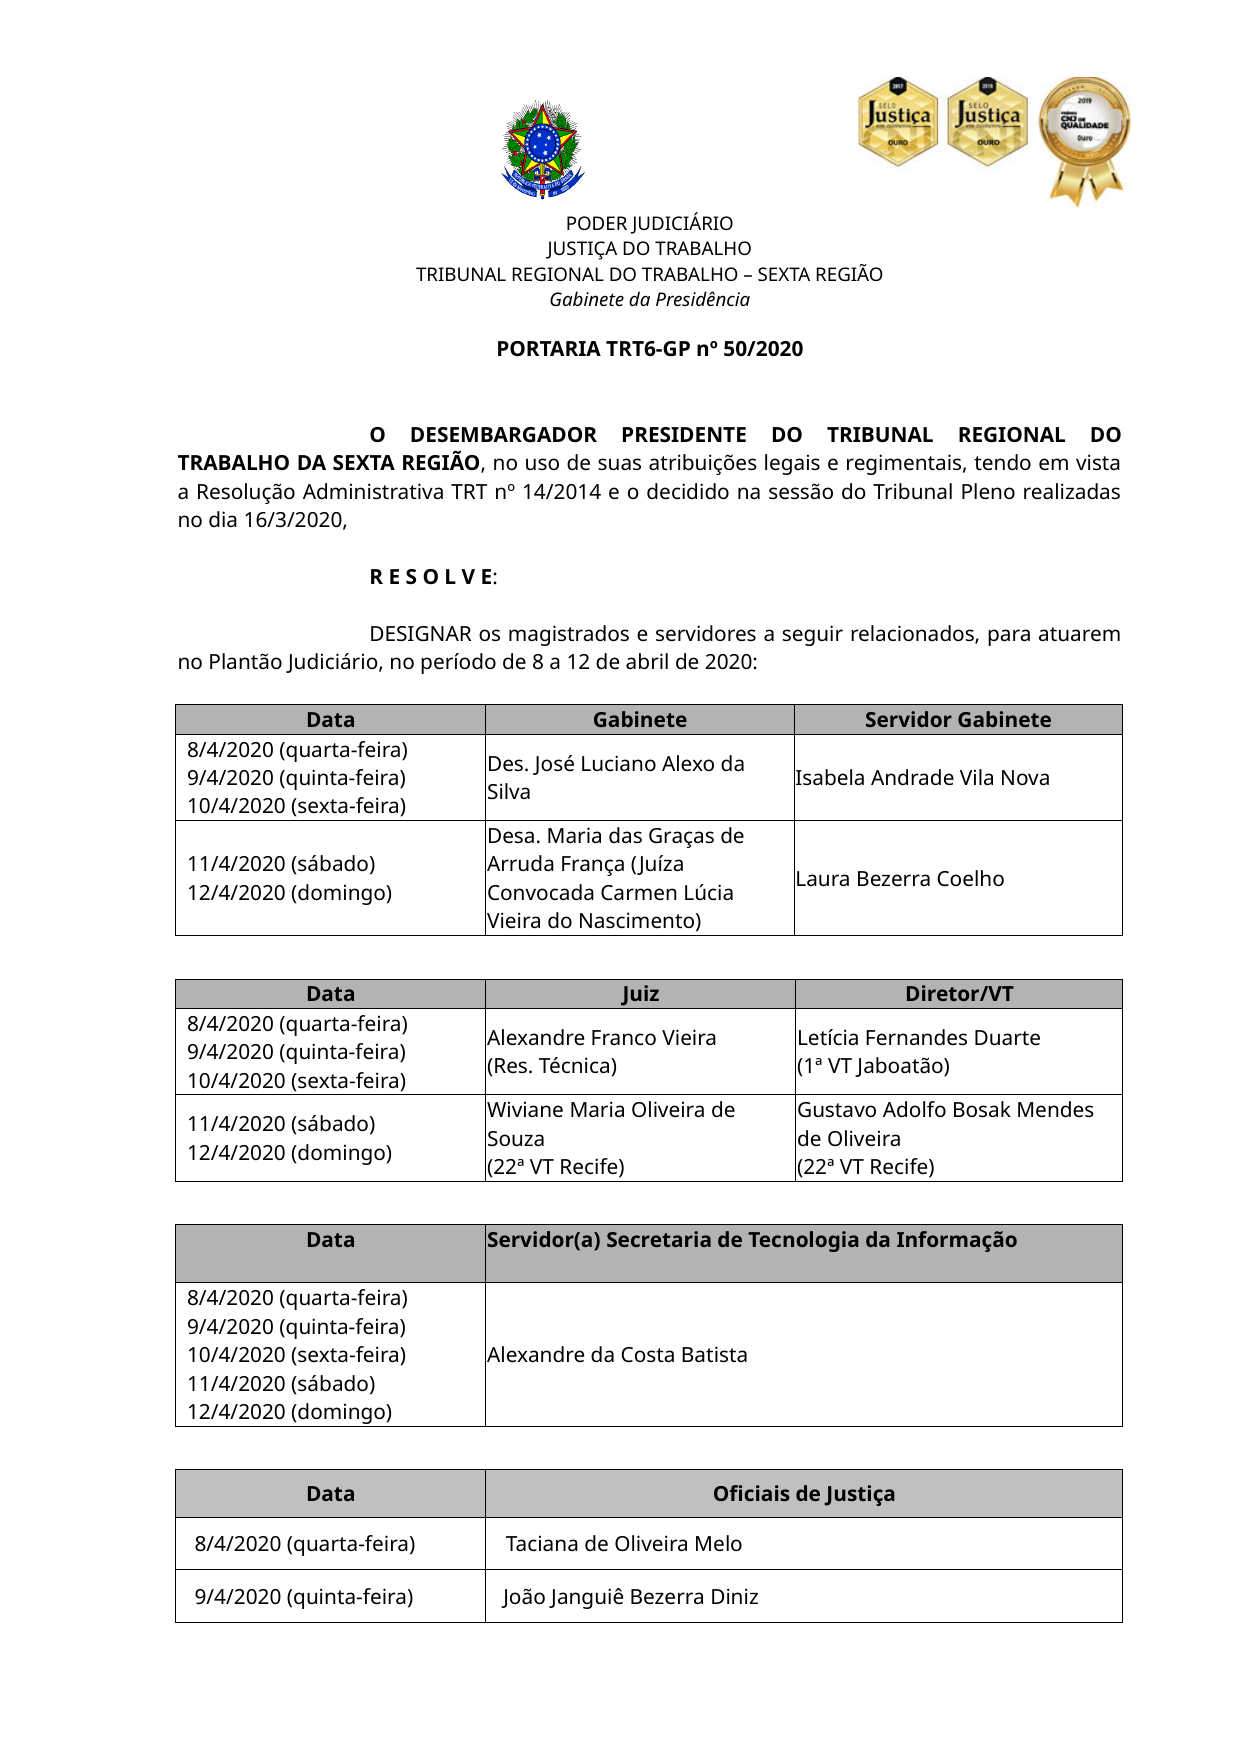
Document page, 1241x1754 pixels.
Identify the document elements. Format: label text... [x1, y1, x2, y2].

table_cell Letícia Fernandes Duarte (1ª VT Jaboatão) [796, 1009, 1122, 1094]
text DESIGNAR os magistrados e servidores a seguir relacionados, para atuarem no Plantão Judiciário, no período de 8 a 12 de abril de 2020: [177, 619, 1122, 676]
table_cell 9/4/2020 (quinta-feira) [176, 1570, 485, 1622]
text O DESEMBARGADOR PRESIDENTE DO TRIBUNAL REGIONAL DO TRABALHO DA SEXTA REGIÃO, no uso de suas atribuições legais e regimentais, tendo em vista a Resolução Administrativa TRT nº 14/2014 e o decidido na sessão do Tribunal Pleno realizadas no dia 16/3/2020, [177, 420, 1122, 534]
table_cell Taciana de Oliveira Melo [486, 1518, 1122, 1569]
table_cell 8/4/2020 (quarta-feira) [176, 1518, 485, 1569]
table_header Data [176, 1225, 485, 1282]
table_cell Laura Bezerra Coelho [795, 821, 1122, 935]
table_cell Isabela Andrade Vila Nova [795, 735, 1122, 820]
table_header Diretor/VT [796, 980, 1122, 1008]
table_cell Desa. Maria das Graças de Arruda França (Juíza Convocada Carmen Lúcia Vieira do Nascimento) [486, 821, 794, 935]
table_cell 8/4/2020 (quarta-feira) 9/4/2020 (quinta-feira) 10/4/2020 (sexta-feira) [176, 735, 485, 820]
table_cell 8/4/2020 (quarta-feira) 9/4/2020 (quinta-feira) 10/4/2020 (sexta-feira) 11/4/2020 (sábado) 12/4/2020 (domingo) [176, 1283, 485, 1426]
text R E S O L V E: [233, 562, 1122, 591]
picture [858, 77, 1132, 208]
table_cell 11/4/2020 (sábado) 12/4/2020 (domingo) [176, 1095, 485, 1181]
table_cell Alexandre Franco Vieira (Res. Técnica) [486, 1009, 795, 1094]
table_header Data [176, 980, 485, 1008]
table_cell Gustavo Adolfo Bosak Mendes de Oliveira (22ª VT Recife) [796, 1095, 1122, 1181]
table_header Juiz [486, 980, 795, 1008]
table_cell 11/4/2020 (sábado) 12/4/2020 (domingo) [176, 821, 485, 935]
text PORTARIA TRT6-GP nº 50/2020 [177, 334, 1122, 363]
table_cell Alexandre da Costa Batista [486, 1283, 1122, 1426]
table_cell Wiviane Maria Oliveira de Souza (22ª VT Recife) [486, 1095, 795, 1181]
table_header Servidor(a) Secretaria de Tecnologia da Informação [486, 1225, 1122, 1282]
table_header Data [176, 705, 485, 734]
picture [497, 97, 587, 201]
table_header Oficiais de Justiça [486, 1470, 1122, 1517]
table_header Data [176, 1470, 485, 1517]
table_cell Des. José Luciano Alexo da Silva [486, 735, 794, 820]
table_header Gabinete [486, 705, 794, 734]
table_cell João Janguiê Bezerra Diniz [486, 1570, 1122, 1622]
table_cell 8/4/2020 (quarta-feira) 9/4/2020 (quinta-feira) 10/4/2020 (sexta-feira) [176, 1009, 485, 1094]
table_header Servidor Gabinete [795, 705, 1122, 734]
